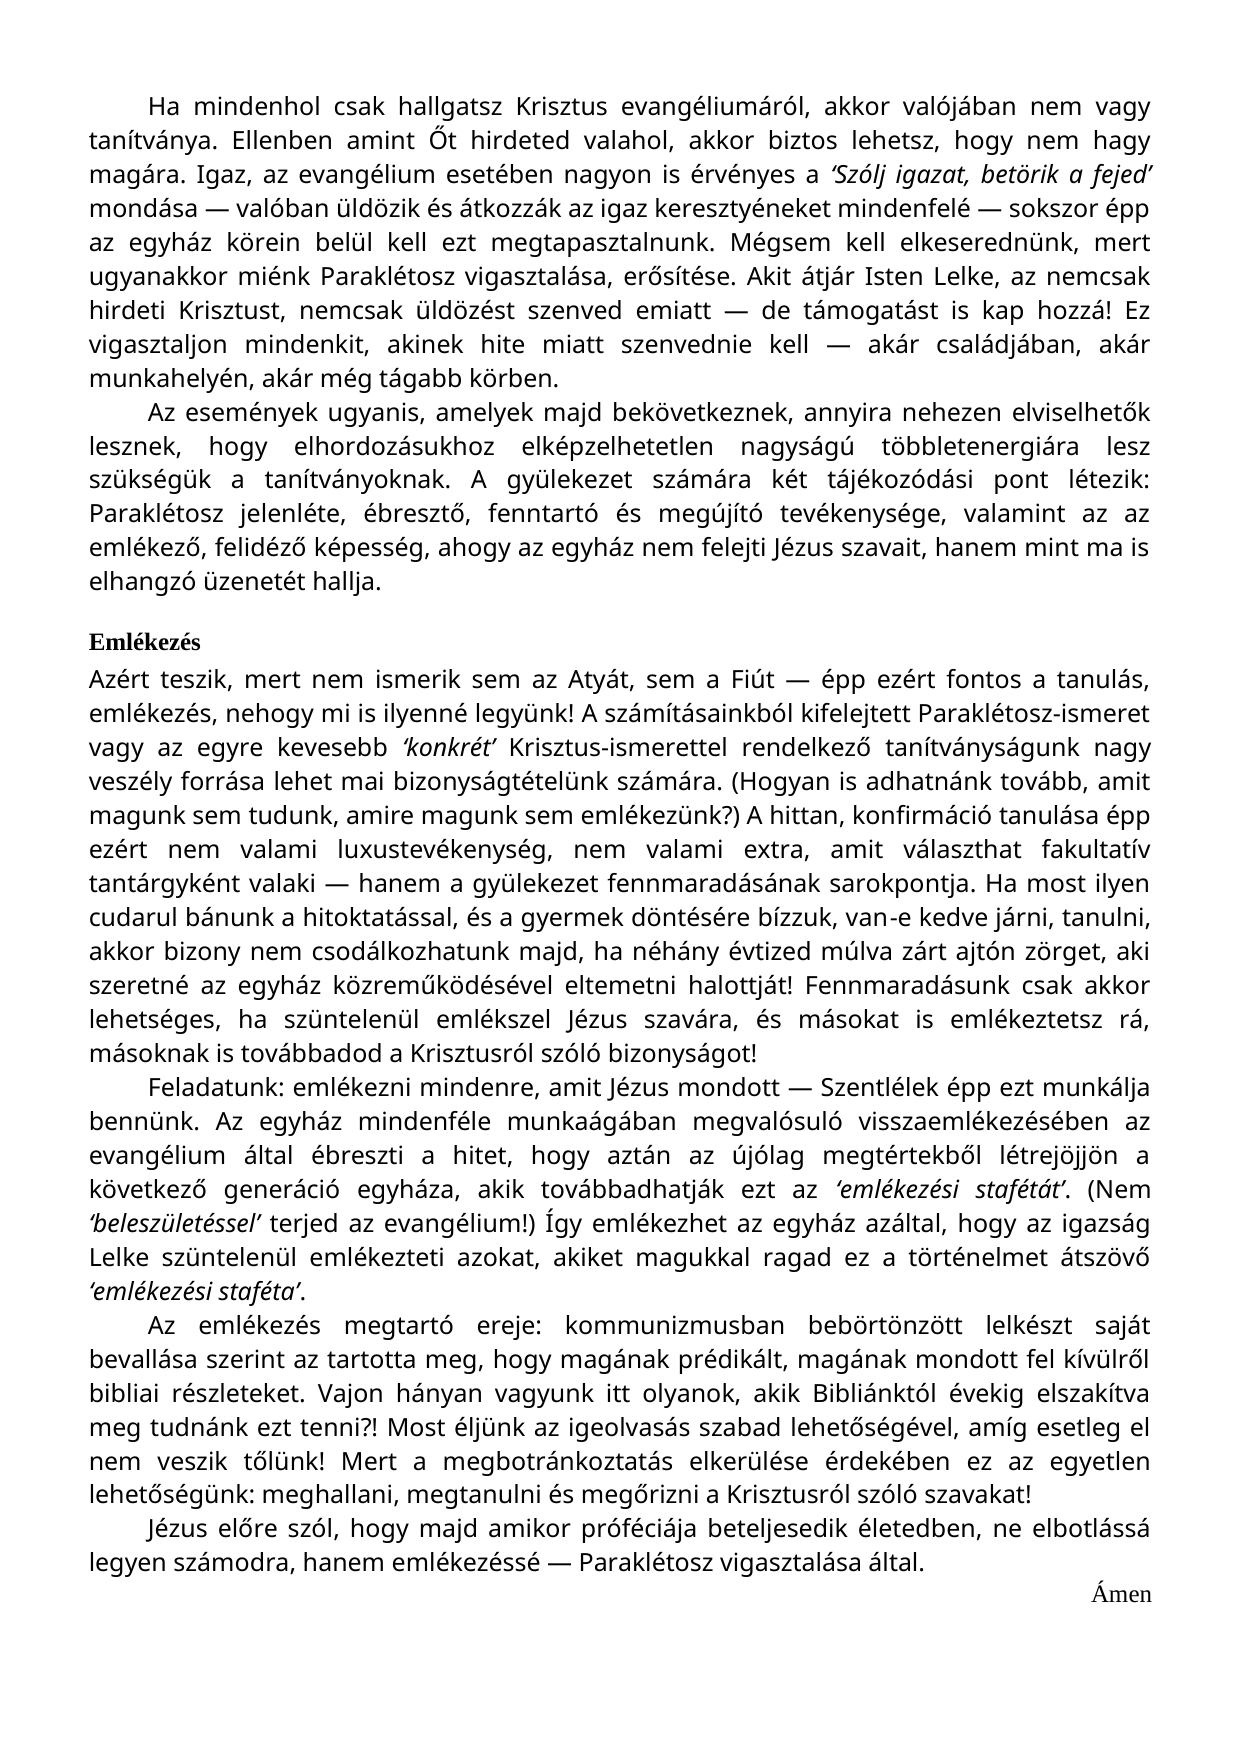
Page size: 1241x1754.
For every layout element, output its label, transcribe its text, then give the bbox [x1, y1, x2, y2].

text Ha mindenhol csak hallgatsz Krisztus evangéliumáról, akkor valójában nem vagy tanítványa. Ellenben amint Őt hirdeted valahol, akkor biztos lehetsz, hogy nem hagy magára. Igaz, az evangélium esetében nagyon is érvényes a ‘Szólj igazat, betörik a fejed’ mondása — valóban üldözik és átkozzák az igaz keresztyéneket mindenfelé — sokszor épp az egyház körein belül kell ezt megtapasztalnunk. Mégsem kell elkeserednünk, mert ugyanakkor miénk Paraklétosz vigasztalása, erősítése. Akit átjár Isten Lelke, az nemcsak hirdeti Krisztust, nemcsak üldözést szenved emiatt — de támogatást is kap hozzá! Ez vigasztaljon mindenkit, akinek hite miatt szenvednie kell — akár családjában, akár munkahelyén, akár még tágabb körben. [88, 88, 1152, 394]
text Az emlékezés megtartó ereje: kommunizmusban bebörtönzött lelkészt saját bevallása szerint az tartotta meg, hogy magának prédikált, magának mondott fel kívülről bibliai részleteket. Vajon hányan vagyunk itt olyanok, akik Bibliánktól évekig elszakítva meg tudnánk ezt tenni?! Most éljünk az igeolvasás szabad lehetőségével, amíg esetleg el nem veszik tőlünk! Mert a megbotránkoztatás elkerülése érdekében ez az egyetlen lehetőségünk: meghallani, megtanulni és megőrizni a Krisztusról szóló szavakat! [88, 1307, 1152, 1511]
subtitle Emlékezés [88, 627, 1152, 656]
text Ámen [88, 1579, 1152, 1608]
text Jézus előre szól, hogy majd amikor próféciája beteljesedik életedben, ne elbotlássá legyen számodra, hanem emlékezéssé — Paraklétosz vigasztalása által. [88, 1511, 1152, 1579]
text Feladatunk: emlékezni mindenre, amit Jézus mondott — Szentlélek épp ezt munkálja bennünk. Az egyház mindenféle munkaágában megvalósuló visszaemlékezésében az evangélium által ébreszti a hitet, hogy aztán az újólag megtértekből létrejöjjön a következő generáció egyháza, akik továbbadhatják ezt az ‘emlékezési stafétát’. (Nem ‘beleszületéssel’ terjed az evangélium!) Így emlékezhet az egyház azáltal, hogy az igazság Lelke szüntelenül emlékezteti azokat, akiket magukkal ragad ez a történelmet átszövő ‘emlékezési staféta’. [88, 1069, 1152, 1307]
text Az események ugyanis, amelyek majd bekövetkeznek, annyira nehezen elviselhetők lesznek, hogy elhordozásukhoz elképzelhetetlen nagyságú többletenergiára lesz szükségük a tanítványoknak. A gyülekezet számára két tájékozódási pont létezik: Paraklétosz jelenléte, ébresztő, fenntartó és megújító tevékenysége, valamint az az emlékező, felidéző képesség, ahogy az egyház nem felejti Jézus szavait, hanem mint ma is elhangzó üzenetét hallja. [88, 394, 1152, 598]
text Azért teszik, mert nem ismerik sem az Atyát, sem a Fiút — épp ezért fontos a tanulás, emlékezés, nehogy mi is ilyenné legyünk! A számításainkból kifelejtett Paraklétosz-ismeret vagy az egyre kevesebb ‘konkrét’ Krisztus-ismerettel rendelkező tanítványságunk nagy veszély forrása lehet mai bizonyságtételünk számára. (Hogyan is adhatnánk tovább, amit magunk sem tudunk, amire magunk sem emlékezünk?) A hittan, konfirmáció tanulása épp ezért nem valami luxustevékenység, nem valami extra, amit választhat fakultatív tantárgyként valaki — hanem a gyülekezet fennmaradásának sarokpontja. Ha most ilyen cudarul bánunk a hitoktatással, és a gyermek döntésére bízzuk, van‑e kedve járni, tanulni, akkor bizony nem csodálkozhatunk majd, ha néhány évtized múlva zárt ajtón zörget, aki szeretné az egyház közreműködésével eltemetni halottját! Fennmaradásunk csak akkor lehetséges, ha szüntelenül emlékszel Jézus szavára, és másokat is emlékeztetsz rá, másoknak is továbbadod a Krisztusról szóló bizonyságot! [88, 662, 1152, 1069]
